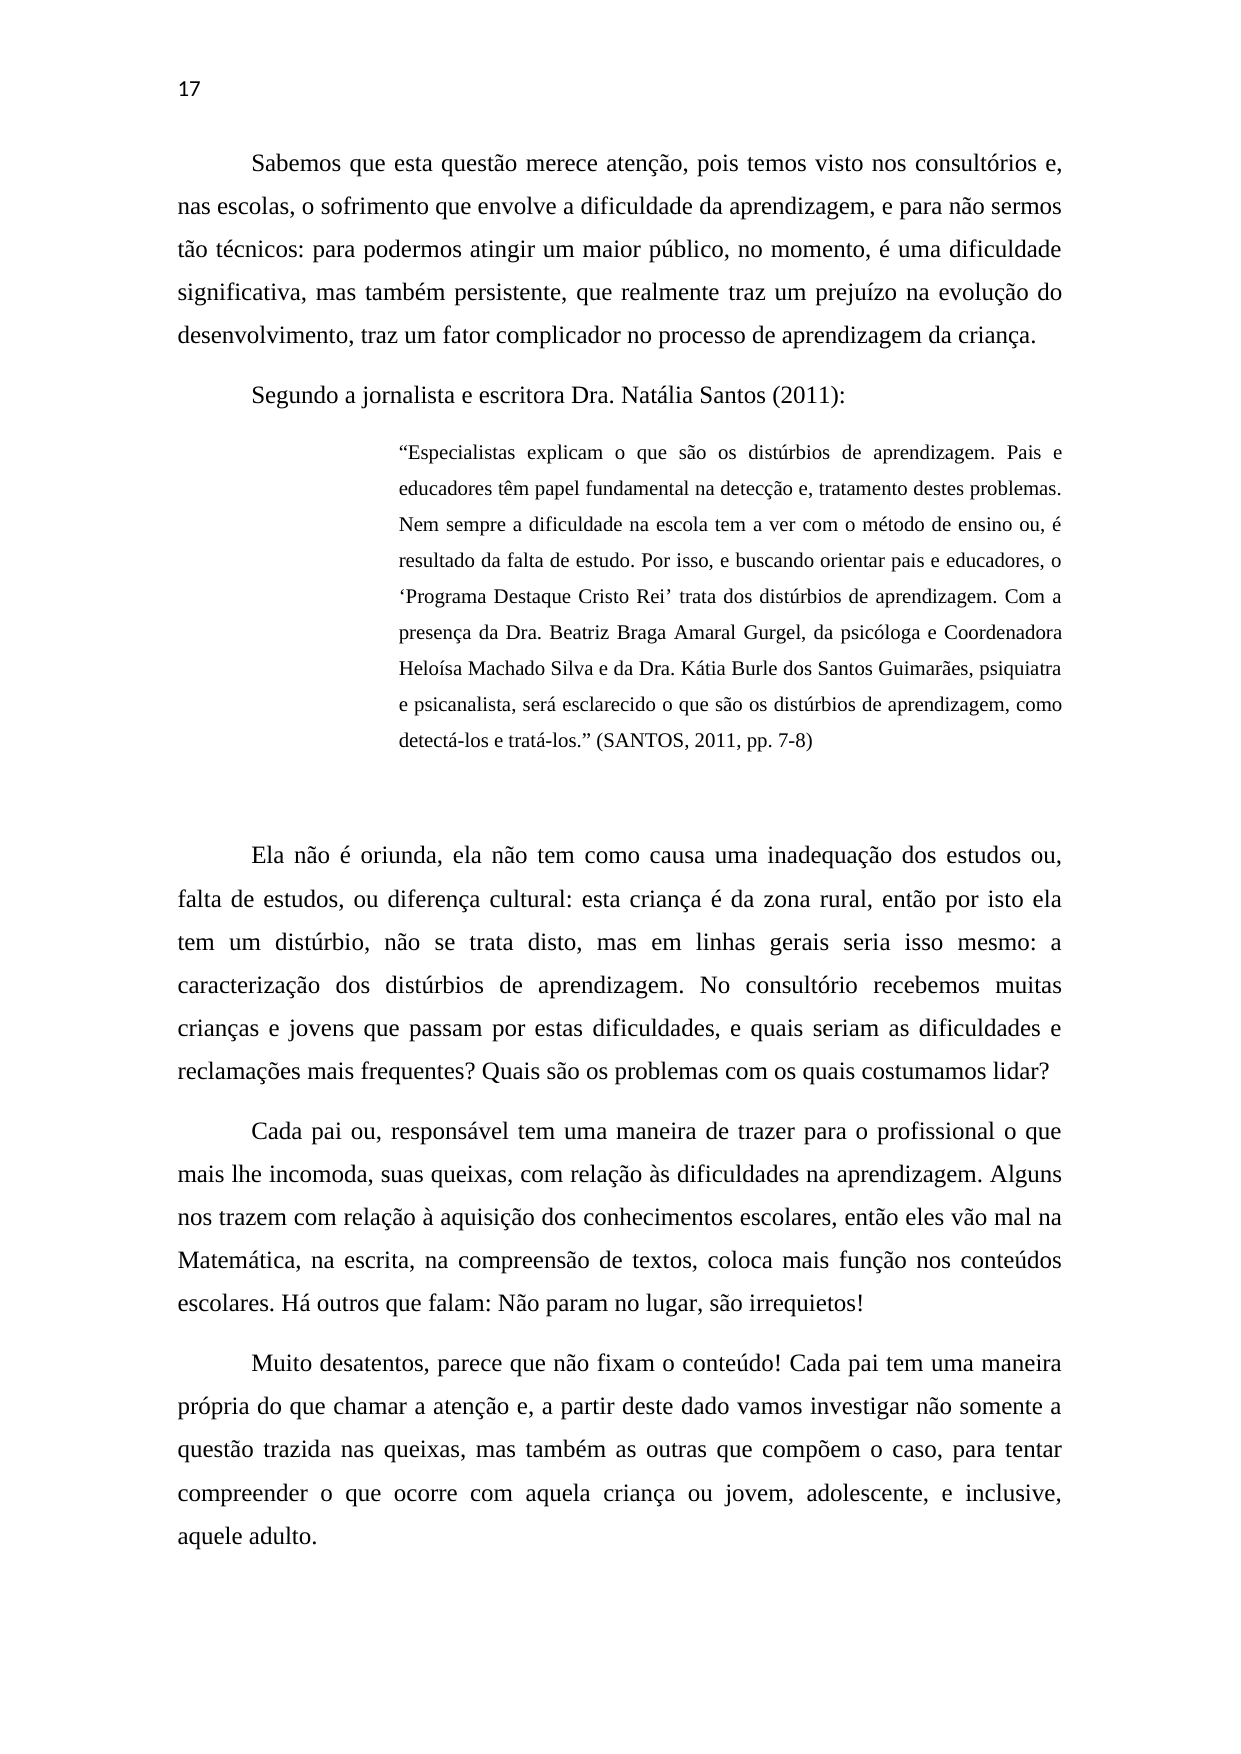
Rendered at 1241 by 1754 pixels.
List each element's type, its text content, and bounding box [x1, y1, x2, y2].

text “Especialistas explicam o que são os distúrbios de aprendizagem. Pais e educadores têm papel fundamental na detecção e, tratamento destes problemas. Nem sempre a dificuldade na escola tem a ver com o método de ensino ou, é resultado da falta de estudo. Por isso, e buscando orientar pais e educadores, o ‘Programa Destaque Cristo Rei’ trata dos distúrbios de aprendizagem. Com a presença da Dra. Beatriz Braga Amaral Gurgel, da psicóloga e Coordenadora Heloísa Machado Silva e da Dra. Kátia Burle dos Santos Guimarães, psiquiatra e psicanalista, será esclarecido o que são os distúrbios de aprendizagem, como detectá-los e tratá-los.” (SANTOS, 2011, pp. 7-8) [398, 440, 1063, 752]
text Ela não é oriunda, ela não tem como causa uma inadequação dos estudos ou, falta de estudos, ou diferença cultural: esta criança é da zona rural, então por isto ela tem um distúrbio, não se trata disto, mas em linhas gerais seria isso mesmo: a caracterização dos distúrbios de aprendizagem. No consultório recebemos muitas crianças e jovens que passam por estas dificuldades, e quais seriam as dificuldades e reclamações mais frequentes? Quais são os problemas com os quais costumamos lidar? [177, 841, 1063, 1085]
text Muito desatentos, parece que não fixam o conteúdo! Cada pai tem uma maneira própria do que chamar a atenção e, a partir deste dado vamos investigar não somente a questão trazida nas queixas, mas também as outras que compõem o caso, para tentar compreender o que ocorre com aquela criança ou jovem, adolescente, e inclusive, aquele adulto. [177, 1348, 1063, 1549]
text Sabemos que esta questão merece atenção, pois temos visto nos consultórios e, nas escolas, o sofrimento que envolve a dificuldade da aprendizagem, e para não sermos tão técnicos: para podermos atingir um maior público, no momento, é uma dificuldade significativa, mas também persistente, que realmente traz um prejuízo na evolução do desenvolvimento, traz um fator complicador no processo de aprendizagem da criança. [177, 148, 1063, 349]
text Segundo a jornalista e escritora Dra. Natália Santos (2011): [177, 380, 1063, 409]
text Cada pai ou, responsável tem uma maneira de trazer para o profissional o que mais lhe incomoda, suas queixas, com relação às dificuldades na aprendizagem. Alguns nos trazem com relação à aquisição dos conhecimentos escolares, então eles vão mal na Matemática, na escrita, na compreensão de textos, coloca mais função nos conteúdos escolares. Há outros que falam: Não param no lugar, são irrequietos! [177, 1116, 1063, 1317]
